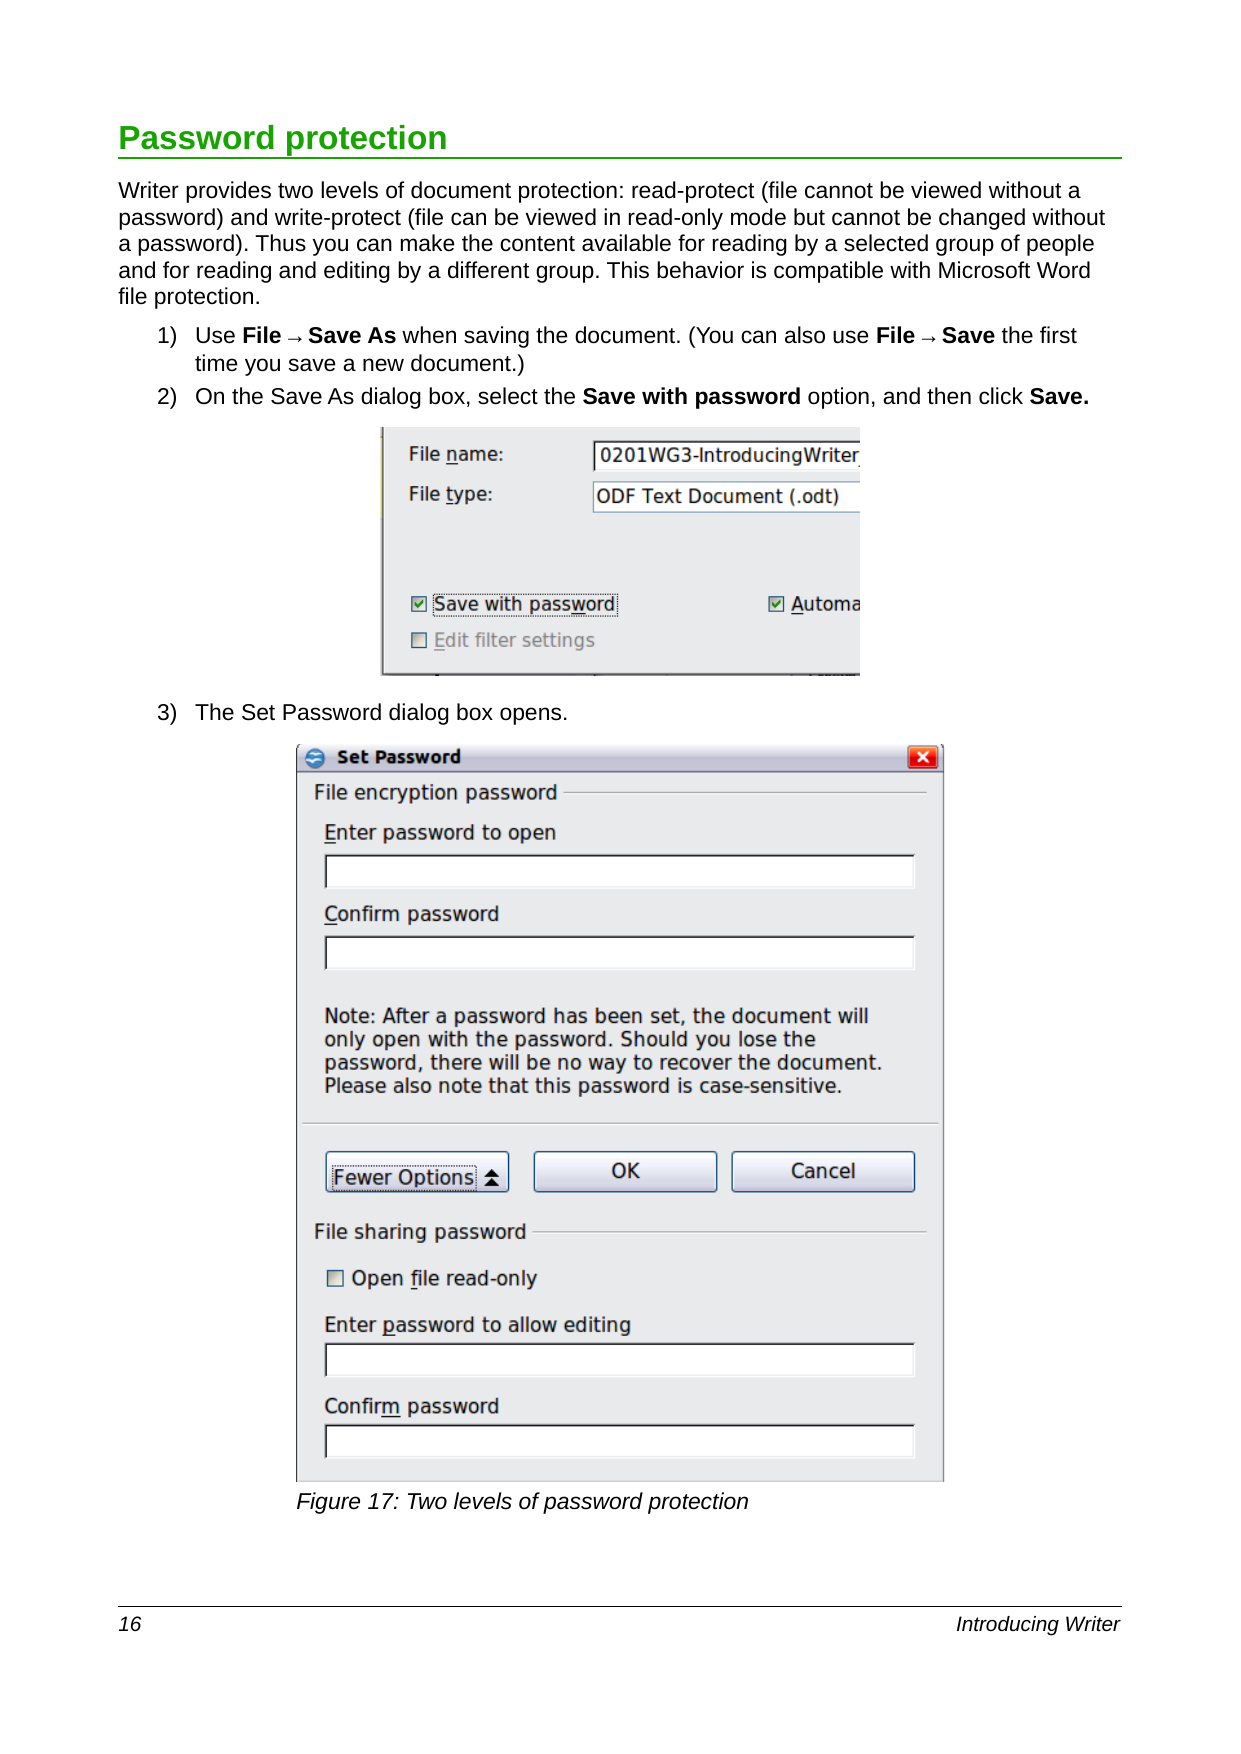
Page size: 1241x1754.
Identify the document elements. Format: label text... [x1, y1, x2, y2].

list The Set Password dialog box opens. [177, 699, 1122, 726]
picture [380, 427, 860, 676]
text Writer provides two levels of document protection: read-protect (file cannot be viewed without a password) and write-protect (file can be viewed in read-only mode but cannot be changed without a password). Thus you can make the content available for reading by a selected group of people and for reading and editing by a different group. This behavior is compatible with Microsoft Word file protection. [118, 177, 1122, 309]
list On the Save As dialog box, select the Save with password option, and then click Save. [177, 383, 1122, 409]
picture [296, 744, 945, 1482]
subtitle Password protection [118, 118, 1122, 157]
list Use File → Save As when saving the document. (You can also use File → Save the first time you save a new document.) [177, 322, 1122, 376]
text Figure 17: Two levels of password protection [296, 1488, 944, 1514]
